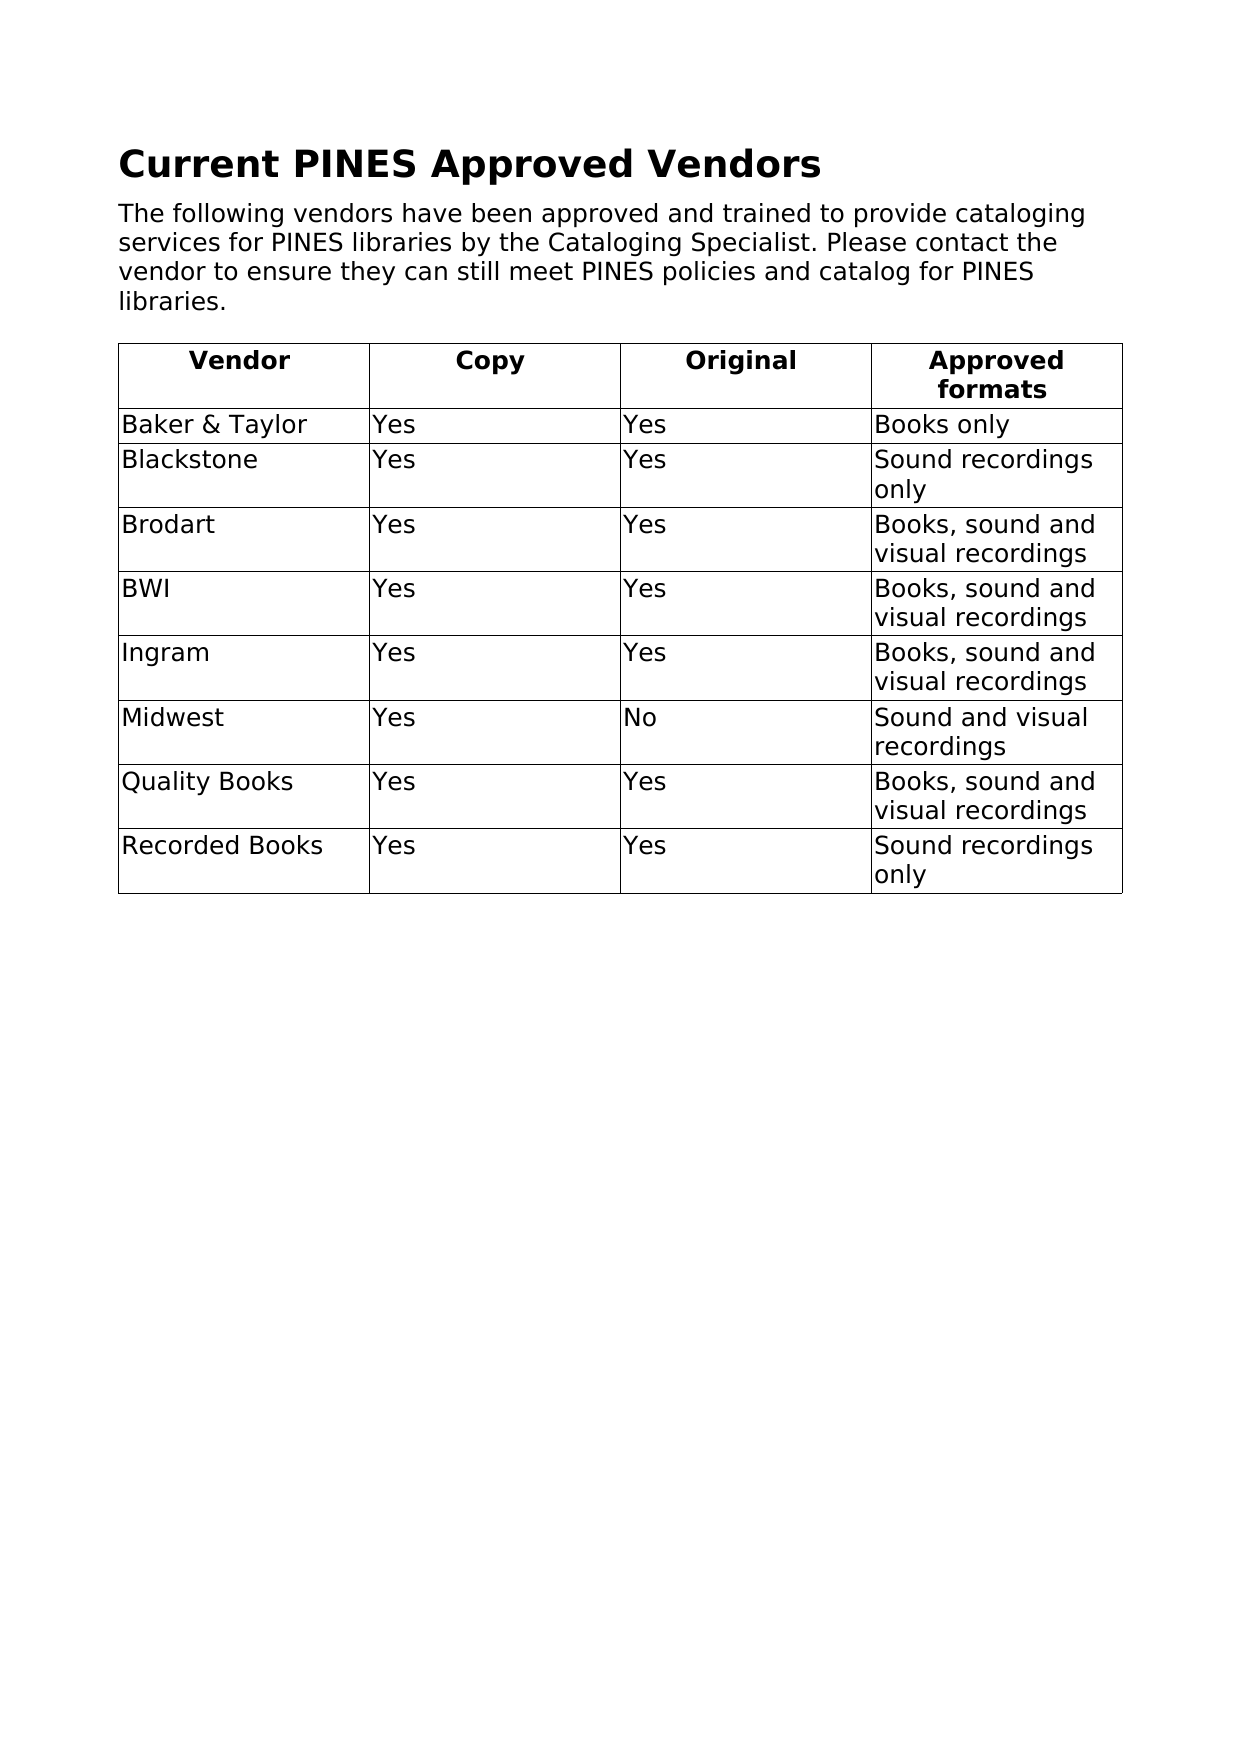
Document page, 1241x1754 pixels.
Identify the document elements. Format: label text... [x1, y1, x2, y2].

text The following vendors have been approved and trained to provide cataloging services for PINES libraries by the Cataloging Specialist. Please contact the vendor to ensure they can still meet PINES policies and catalog for PINES libraries. [118, 199, 1122, 316]
table_cell Yes [370, 701, 620, 764]
table_cell Yes [370, 409, 620, 443]
table_cell Sound recordings only [872, 444, 1122, 507]
table_cell Books, sound and visual recordings [872, 765, 1122, 828]
table_cell Brodart [119, 508, 369, 571]
table_cell Books, sound and visual recordings [872, 508, 1122, 571]
table_cell Yes [370, 829, 620, 892]
table_cell Sound and visual recordings [872, 701, 1122, 764]
table_cell Books only [872, 409, 1122, 443]
table_cell Midwest [119, 701, 369, 764]
table_cell Yes [370, 444, 620, 507]
table_cell Recorded Books [119, 829, 369, 892]
table_header Approved formats [872, 344, 1122, 407]
table_header Copy [370, 344, 620, 407]
table_header Original [621, 344, 871, 407]
table_cell Yes [370, 636, 620, 700]
table_cell Yes [621, 444, 871, 507]
table_cell Books, sound and visual recordings [872, 572, 1122, 635]
table_cell Yes [370, 572, 620, 635]
table_cell Blackstone [119, 444, 369, 507]
table_cell Yes [621, 572, 871, 635]
table_cell Yes [621, 409, 871, 443]
table_cell BWI [119, 572, 369, 635]
table_cell Yes [370, 765, 620, 828]
table_cell Yes [621, 508, 871, 571]
table_cell No [621, 701, 871, 764]
subtitle Current PINES Approved Vendors [118, 143, 1122, 187]
table_cell Books, sound and visual recordings [872, 636, 1122, 700]
table_header Vendor [119, 344, 369, 407]
table_cell Sound recordings only [872, 829, 1122, 892]
table_cell Yes [621, 636, 871, 700]
table_cell Yes [370, 508, 620, 571]
table_cell Ingram [119, 636, 369, 700]
table_cell Quality Books [119, 765, 369, 828]
table_cell Baker & Taylor [119, 409, 369, 443]
table_cell Yes [621, 765, 871, 828]
table_cell Yes [621, 829, 871, 892]
